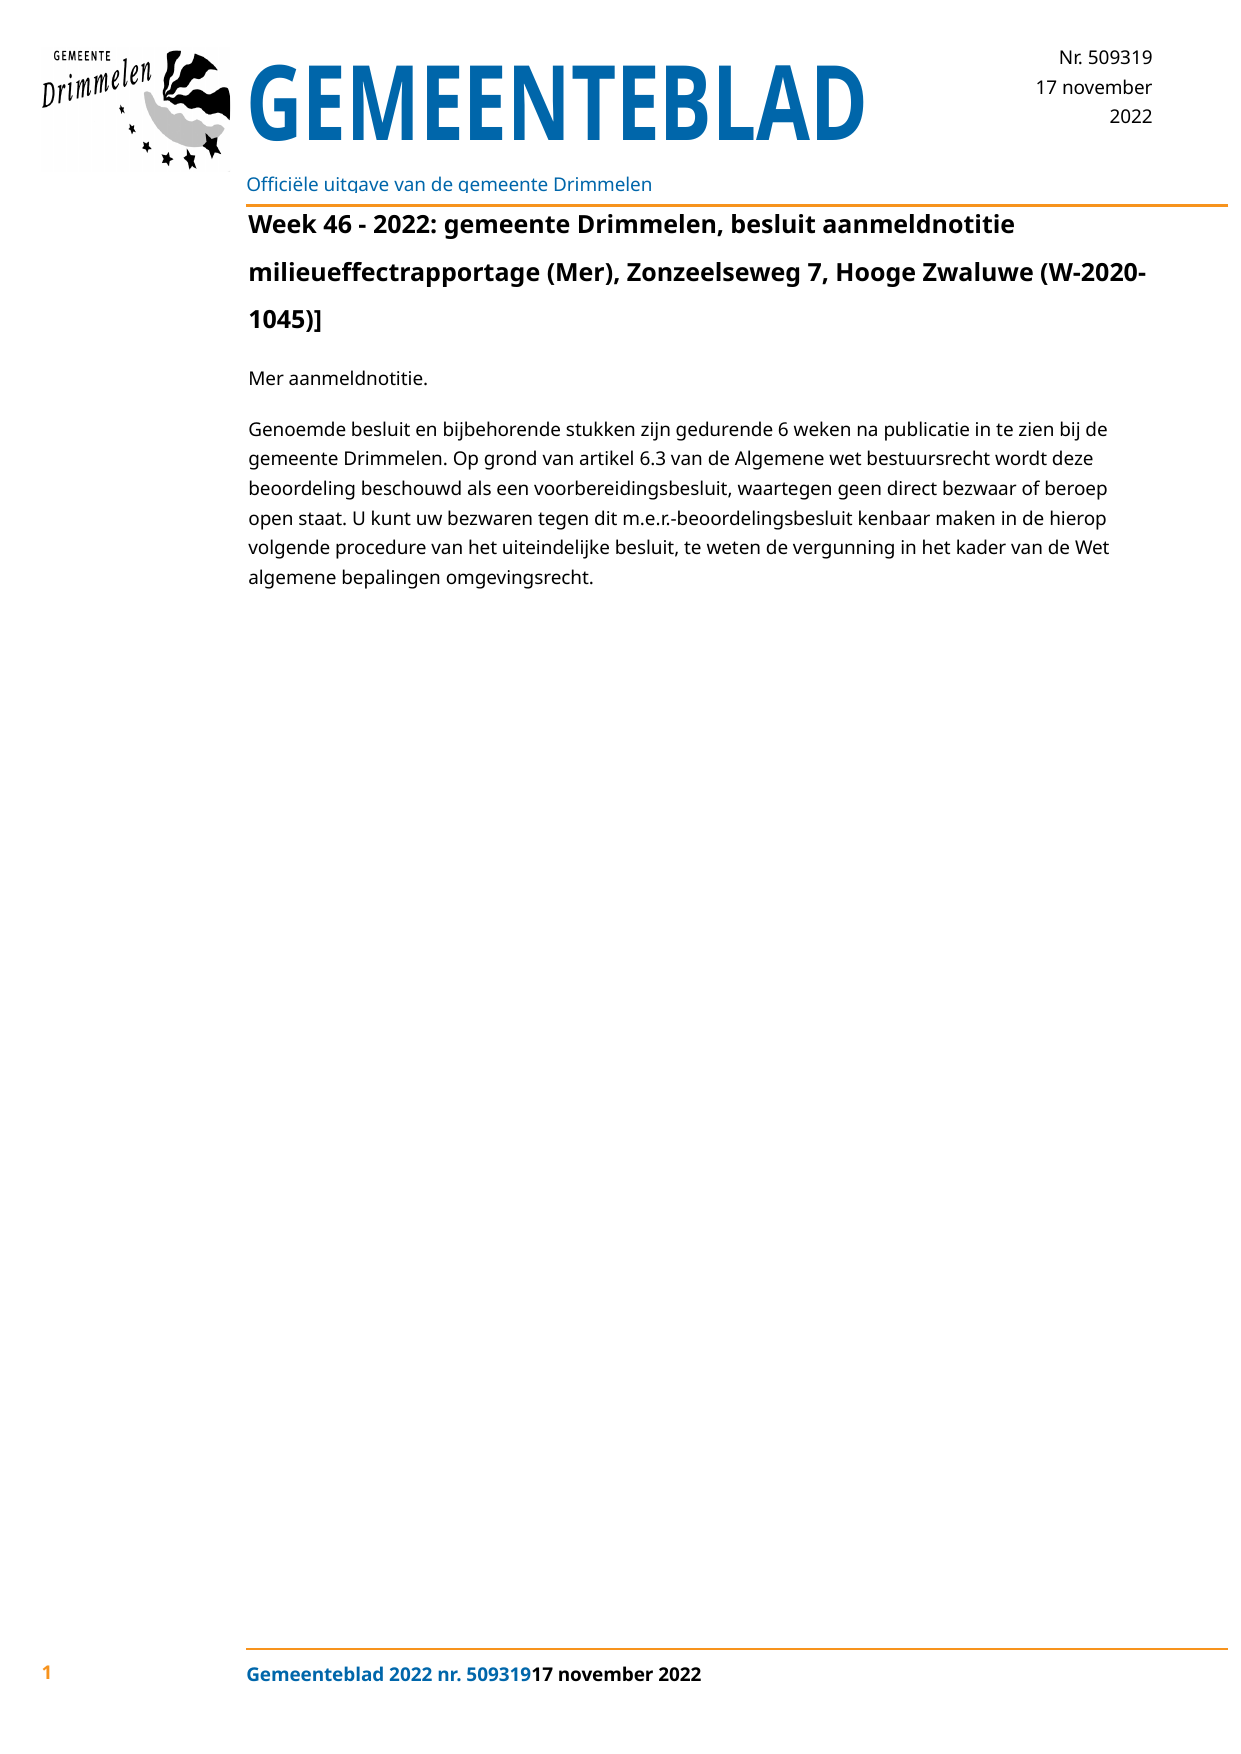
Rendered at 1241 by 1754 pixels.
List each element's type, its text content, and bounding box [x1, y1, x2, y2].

picture [41, 47, 231, 172]
text Genoemde besluit en bijbehorende stukken zijn gedurende 6 weken na publicatie in te zien bij de gemeente Drimmelen. Op grond van artikel 6.3 van de Algemene wet bestuursrecht wordt deze beoordeling beschouwd als een voorbereidingsbesluit, waartegen geen direct bezwaar of beroep open staat. U kunt uw bezwaren tegen dit m.e.r.-beoordelingsbesluit kenbaar maken in de hierop volgende procedure van het uiteindelijke besluit, te weten de vergunning in het kader van de Wet algemene bepalingen omgevingsrecht. [248, 416, 1152, 589]
text Mer aanmeldnotitie. [248, 366, 1152, 391]
text Week 46 - 2022: gemeente Drimmelen, besluit aanmeldnotitie milieueffectrapportage (Mer), Zonzeelseweg 7, Hooge Zwaluwe (W-2020-1045)] [248, 207, 1152, 336]
